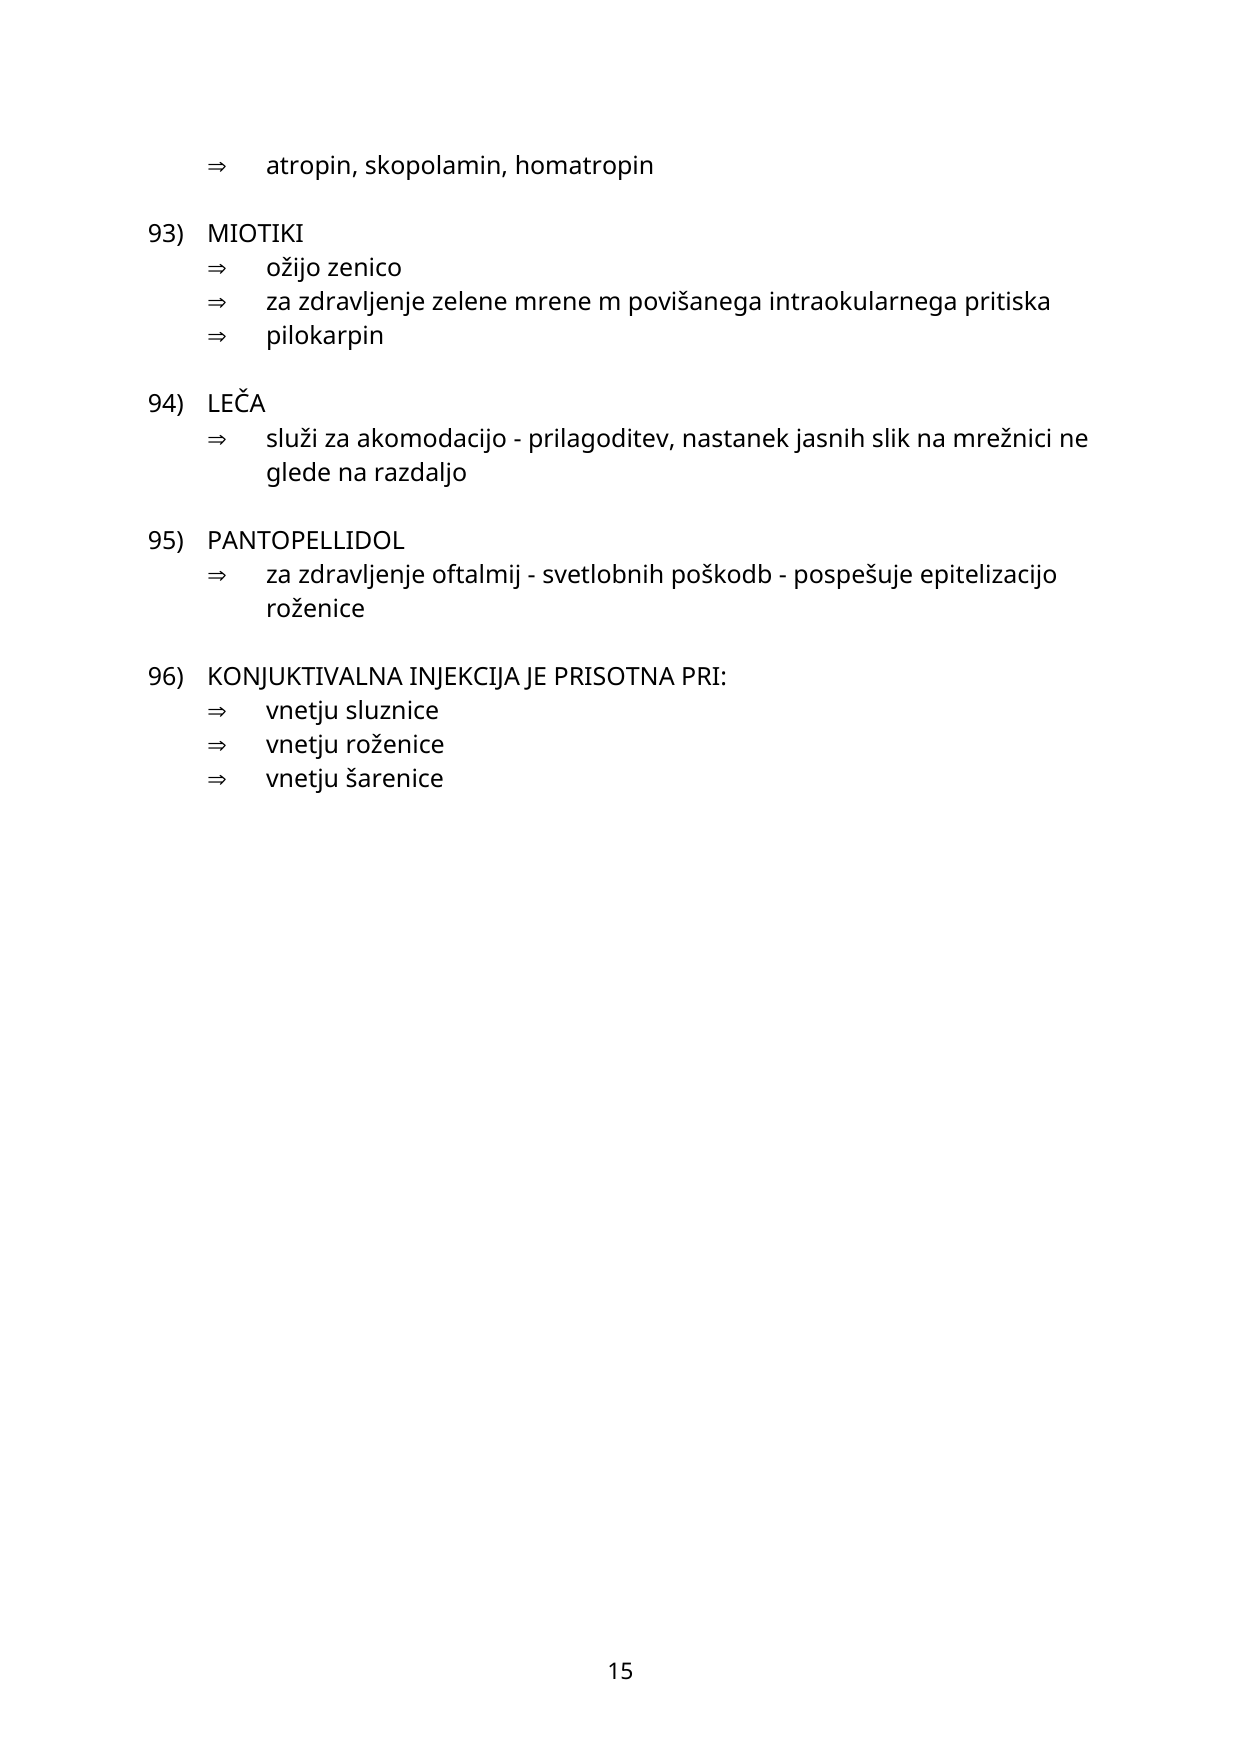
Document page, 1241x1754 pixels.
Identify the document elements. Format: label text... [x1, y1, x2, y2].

list KONJUKTIVALNA INJEKCIJA JE PRISOTNA PRI: [148, 659, 1092, 693]
list LEČA [148, 386, 1092, 420]
list ožijo zenico [207, 250, 1092, 284]
list služi za akomodacijo - prilagoditev, nastanek jasnih slik na mrežnici ne glede na razdaljo [207, 420, 1092, 488]
list pilokarpin [207, 318, 1092, 352]
list za zdravljenje zelene mrene m povišanega intraokularnega pritiska [207, 284, 1092, 318]
list PANTOPELLIDOL [148, 522, 1092, 556]
list vnetju šarenice [207, 761, 1092, 795]
list za zdravljenje oftalmij - svetlobnih poškodb - pospešuje epitelizacijo roženice [207, 556, 1092, 624]
list vnetju sluznice [207, 693, 1092, 727]
list MIOTIKI [148, 216, 1092, 250]
list atropin, skopolamin, homatropin [207, 148, 1092, 182]
list vnetju roženice [207, 727, 1092, 761]
